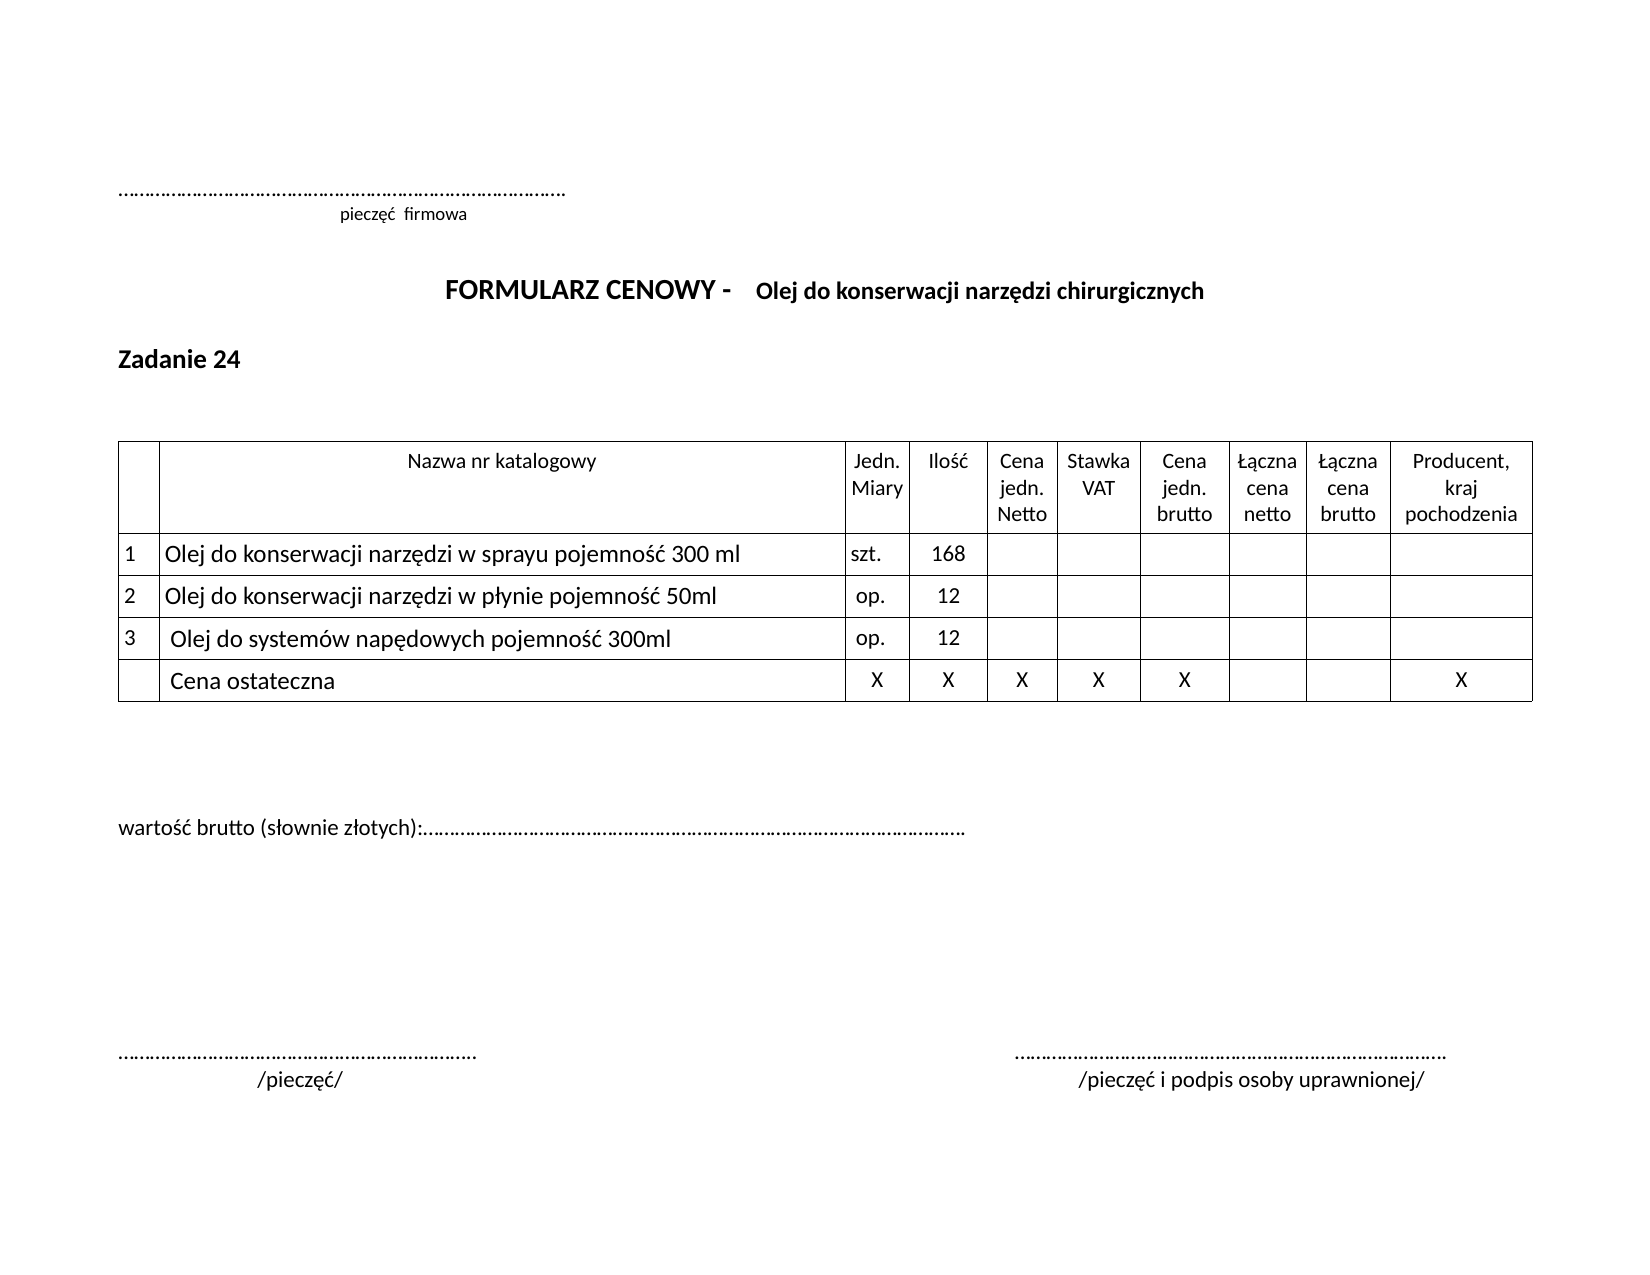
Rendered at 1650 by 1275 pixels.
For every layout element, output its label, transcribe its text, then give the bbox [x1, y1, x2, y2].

table_header Producent, kraj pochodzenia [1391, 442, 1532, 533]
table_cell [1391, 576, 1532, 617]
table_cell 12 [910, 576, 987, 617]
table_cell [988, 618, 1057, 659]
table_cell [1307, 534, 1390, 575]
table_header Jedn. Miary [846, 442, 909, 533]
table_header Łączna cena netto [1230, 442, 1306, 533]
table_cell op. [846, 618, 909, 659]
table_cell 168 [910, 534, 987, 575]
text Zadanie 24 [118, 342, 1532, 375]
table_header Cena jedn. brutto [1141, 442, 1229, 533]
table_cell [1230, 618, 1306, 659]
table_cell [1307, 660, 1390, 701]
table_cell 12 [910, 618, 987, 659]
text FORMULARZ CENOWY - Olej do konserwacji narzędzi chirurgicznych [118, 271, 1532, 307]
table_cell [1230, 576, 1306, 617]
table_cell [1307, 576, 1390, 617]
table_cell X [1141, 660, 1229, 701]
table_header Cena jedn. Netto [988, 442, 1057, 533]
table_cell [1058, 534, 1140, 575]
table_cell [1230, 534, 1306, 575]
table_cell [1058, 576, 1140, 617]
table_cell X [910, 660, 987, 701]
table_cell [988, 576, 1057, 617]
text /pieczęć/ /pieczęć i podpis osoby uprawnionej/ [118, 1066, 1532, 1093]
table_cell X [1058, 660, 1140, 701]
table_cell op. [846, 576, 909, 617]
table_cell [1391, 618, 1532, 659]
table_header Nazwa nr katalogowy [160, 442, 845, 533]
table_cell X [1391, 660, 1532, 701]
table_cell Olej do konserwacji narzędzi w płynie pojemność 50ml [160, 576, 845, 617]
table_cell 2 [119, 576, 159, 617]
table_cell X [988, 660, 1057, 701]
table_header Ilość [910, 442, 987, 533]
text ………………………………………………………….. ………………………………………………………………………. [118, 1037, 1532, 1066]
table_cell Cena ostateczna [160, 660, 845, 701]
table_header Łączna cena brutto [1307, 442, 1390, 533]
table_header [119, 442, 159, 533]
table_cell Olej do systemów napędowych pojemność 300ml [160, 618, 845, 659]
table_cell [1230, 660, 1306, 701]
text …………………………………………………………………………. [118, 174, 1532, 202]
text wartość brutto (słownie złotych):…………………………………………………………………………………………. [118, 813, 1532, 841]
table_cell [1058, 618, 1140, 659]
table_cell 3 [119, 618, 159, 659]
table_cell [1141, 534, 1229, 575]
text pieczęć firmowa [118, 202, 1532, 225]
table_cell 1 [119, 534, 159, 575]
table_cell [1141, 618, 1229, 659]
table_cell X [846, 660, 909, 701]
table_cell [1141, 576, 1229, 617]
table_cell [1307, 618, 1390, 659]
table_cell [119, 660, 159, 701]
table_cell szt. [846, 534, 909, 575]
table_cell Olej do konserwacji narzędzi w sprayu pojemność 300 ml [160, 534, 845, 575]
table_cell [988, 534, 1057, 575]
table_cell [1391, 534, 1532, 575]
table_header Stawka VAT [1058, 442, 1140, 533]
